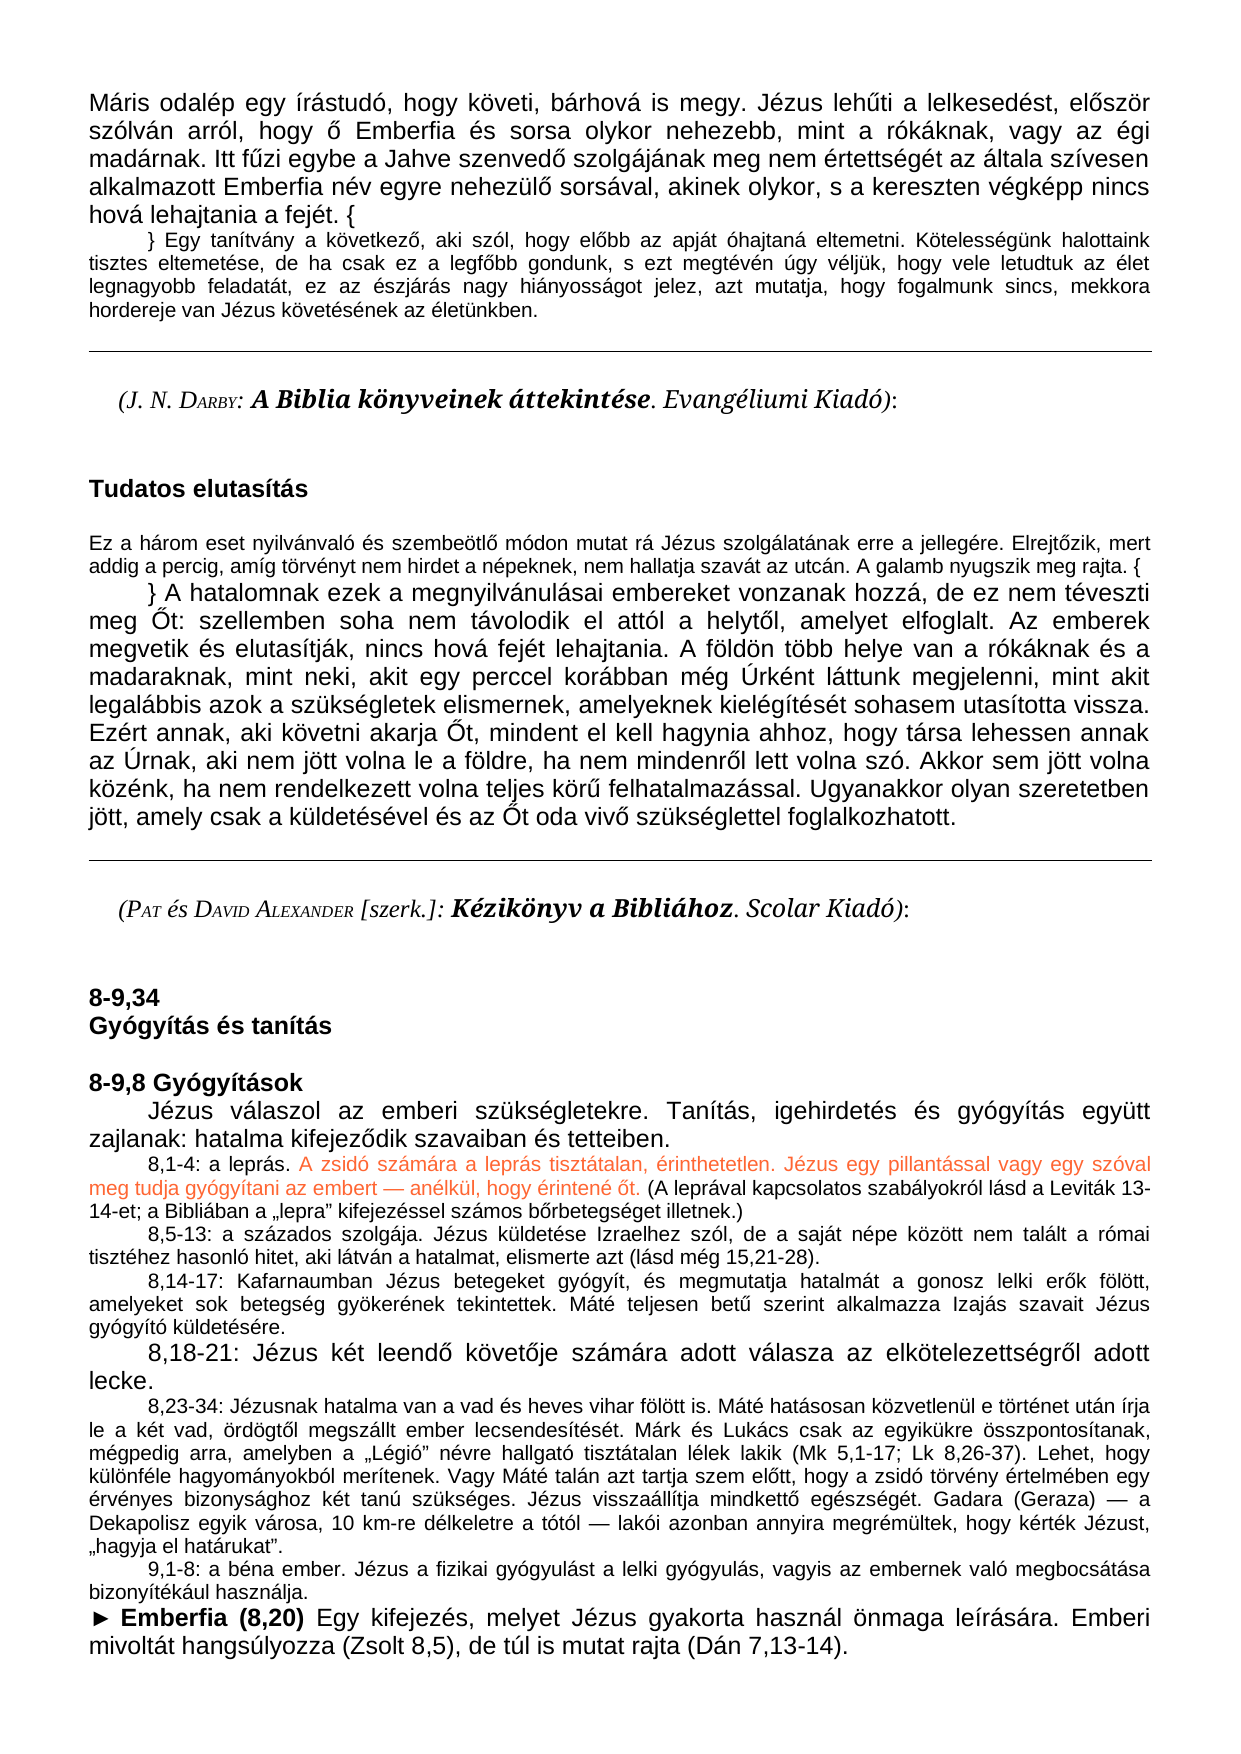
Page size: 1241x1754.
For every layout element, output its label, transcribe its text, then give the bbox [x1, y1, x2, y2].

text 8,23-34: Jézusnak hatalma van a vad és heves vihar fölött is. Máté hatásosan közvetlenül e történet után írja le a két vad, ördögtől megszállt ember lecsendesítését. Márk és Lukács csak az egyikükre összpontosítanak, mégpedig arra, amelyben a „Légió” névre hallgató tisztátalan lélek lakik (Mk 5,1-17; Lk 8,26-37). Lehet, hogy különféle hagyományokból merítenek. Vagy Máté talán azt tartja szem előtt, hogy a zsidó törvény értelmében egy érvényes bizonysághoz két tanú szükséges. Jézus visszaállítja mindkettő egészségét. Gadara (Geraza) — a Dekapolisz egyik városa, 10 km-re délkeletre a tótól — lakói azonban annyira megrémültek, hogy kérték Jézust, „hagyja el határukat”. [88, 1395, 1152, 1558]
text (Pat és David Alexander [szerk.]: Kézikönyv a Bibliához. Scolar Kiadó): [88, 861, 1152, 954]
text 9,1-8: a béna ember. Jézus a fizikai gyógyulást a lelki gyógyulás, vagyis az embernek való megbocsátása bizonyítékául használja. [88, 1558, 1152, 1604]
text 8,5-13: a százados szolgája. Jézus küldetése Izraelhez szól, de a saját népe között nem talált a római tisztéhez hasonló hitet, aki látván a hatalmat, elismerte azt (lásd még 15,21-28). [88, 1223, 1152, 1269]
text } A hatalomnak ezek a megnyilvánulásai embereket vonzanak hozzá, de ez nem téveszti meg Őt: szellemben soha nem távolodik el attól a helytől, amelyet elfoglalt. Az emberek megvetik és elutasítják, nincs hová fejét lehajtania. A földön több helye van a rókáknak és a madaraknak, mint neki, akit egy perccel korábban még Úrként láttunk megjelenni, mint akit legalábbis azok a szükségletek elismernek, amelyeknek kielégítését sohasem utasította vissza. Ezért annak, aki követni akarja Őt, mindent el kell hagynia ahhoz, hogy társa lehessen annak az Úrnak, aki nem jött volna le a földre, ha nem mindenről lett volna szó. Akkor sem jött volna közénk, ha nem rendelkezett volna teljes körű felhatalmazással. Ugyanakkor olyan szeretetben jött, amely csak a küldetésével és az Őt oda vivő szükséglettel foglalkozhatott. [88, 578, 1152, 831]
text Jézus válaszol az emberi szükségletekre. Tanítás, igehirdetés és gyógyítás együtt zajlanak: hatalma kifejeződik szavaiban és tetteiben. [88, 1097, 1152, 1153]
text 8,18-21: Jézus két leendő követője számára adott válasza az elkötelezettségről adott lecke. [88, 1339, 1152, 1395]
text Tudatos elutasítás [88, 474, 1152, 502]
text (J. N. Darby: A Biblia könyveinek áttekintése. Evangéliumi Kiadó): [88, 352, 1152, 445]
text } Egy tanítvány a következő, aki szól, hogy előbb az apját óhajtaná eltemetni. Kötelességünk halottaink tisztes eltemetése, de ha csak ez a legfőbb gondunk, s ezt megtévén úgy véljük, hogy vele letudtuk az élet legnagyobb feladatát, ez az észjárás nagy hiányosságot jelez, azt mutatja, hogy fogalmunk sincs, mekkora hordereje van Jézus követésének az életünkben. [88, 229, 1152, 322]
text 8,14-17: Kafarnaumban Jézus betegeket gyógyít, és megmutatja hatalmát a gonosz lelki erők fölött, amelyeket sok betegség gyökerének tekintettek. Máté teljesen betű szerint alkalmazza Izajás szavait Jézus gyógyító küldetésére. [88, 1269, 1152, 1339]
text 8-9,34 Gyógyítás és tanítás [88, 983, 1152, 1039]
text 8,1-4: a leprás. A zsidó számára a leprás tisztátalan, érinthetetlen. Jézus egy pillantással vagy egy szóval meg tudja gyógyítani az embert — anélkül, hogy érintené őt. (A leprával kapcsolatos szabályokról lásd a Leviták 13-14-et; a Bibliában a „lepra” kifejezéssel számos bőrbetegséget illetnek.) [88, 1153, 1152, 1223]
text 8-9,8 Gyógyítások [88, 1069, 1152, 1097]
text Máris odalép egy írástudó, hogy követi, bárhová is megy. Jézus lehűti a lelkesedést, először szólván arról, hogy ő Emberfia és sorsa olykor nehezebb, mint a rókáknak, vagy az égi madárnak. Itt fűzi egybe a Jahve szenvedő szolgájának meg nem értettségét az általa szívesen alkalmazott Emberfia név egyre nehezülő sorsával, akinek olykor, s a kereszten végképp nincs hová lehajtania a fejét. { [88, 88, 1152, 229]
text ► Emberfia (8,20) Egy kifejezés, melyet Jézus gyakorta használ önmaga leírására. Emberi mivoltát hangsúlyozza (Zsolt 8,5), de túl is mutat rajta (Dán 7,13-14). [88, 1604, 1152, 1660]
text Ez a három eset nyilvánvaló és szembeötlő módon mutat rá Jézus szolgálatának erre a jellegére. Elrejtőzik, mert addig a percig, amíg törvényt nem hirdet a népeknek, nem hallatja szavát az utcán. A galamb nyugszik meg rajta. { [88, 532, 1152, 578]
